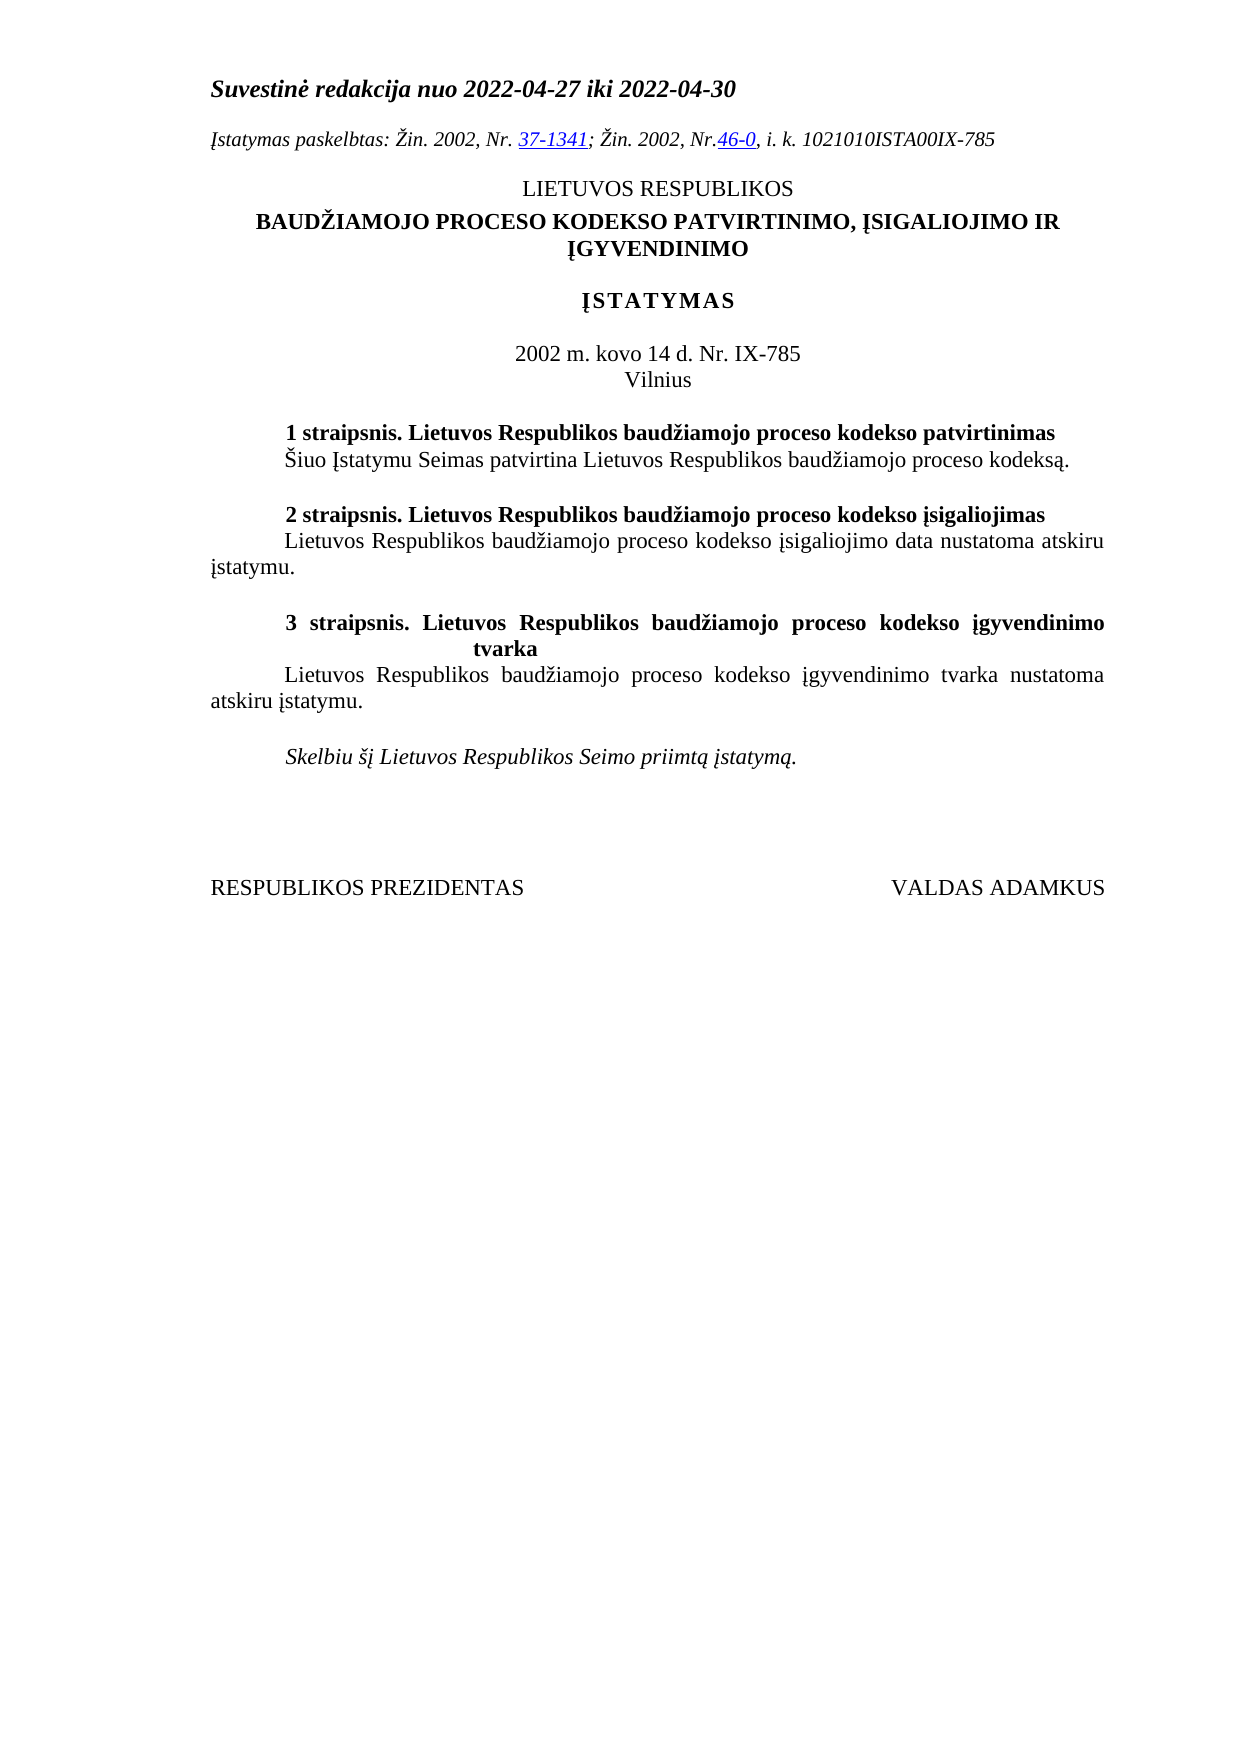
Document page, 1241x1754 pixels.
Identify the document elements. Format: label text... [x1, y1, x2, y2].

text 2002 m. kovo 14 d. Nr. IX-785 Vilnius [210, 340, 1105, 393]
text RESPUBLIKOS PREZIDENTAS VALDAS ADAMKUS [210, 874, 1105, 901]
text Suvestinė redakcija nuo 2022-04-27 iki 2022-04-30 [210, 74, 1105, 103]
text 1 straipsnis. Lietuvos Respublikos baudžiamojo proceso kodekso patvirtinimas [285, 419, 1105, 446]
text ĮSTATYMAS [210, 287, 1105, 314]
text Lietuvos Respublikos baudžiamojo proceso kodekso įsigaliojimo data nustatoma atskiru įstatymu. [210, 527, 1105, 580]
text 2 straipsnis. Lietuvos Respublikos baudžiamojo proceso kodekso įsigaliojimas [285, 501, 1105, 527]
text Įstatymas paskelbtas: Žin. 2002, Nr. 37-1341; Žin. 2002, Nr.46-0, i. k. 1021010ISTA00IX-785 [210, 127, 1105, 151]
text Skelbiu šį Lietuvos Respublikos Seimo priimtą įstatymą. [210, 743, 1105, 769]
text 3 straipsnis. Lietuvos Respublikos baudžiamojo proceso kodekso įgyvendinimo tvarka [285, 608, 1105, 661]
text Šiuo Įstatymu Seimas patvirtina Lietuvos Respublikos baudžiamojo proceso kodeksą. [210, 446, 1105, 472]
text LIETUVOS RESPUBLIKOS [210, 175, 1105, 201]
text Lietuvos Respublikos baudžiamojo proceso kodekso įgyvendinimo tvarka nustatoma atskiru įstatymu. [210, 661, 1105, 714]
text BAUDŽIAMOJO PROCESO KODEKSO PATVIRTINIMO, ĮSIGALIOJIMO IR ĮGYVENDINIMO [210, 208, 1105, 261]
